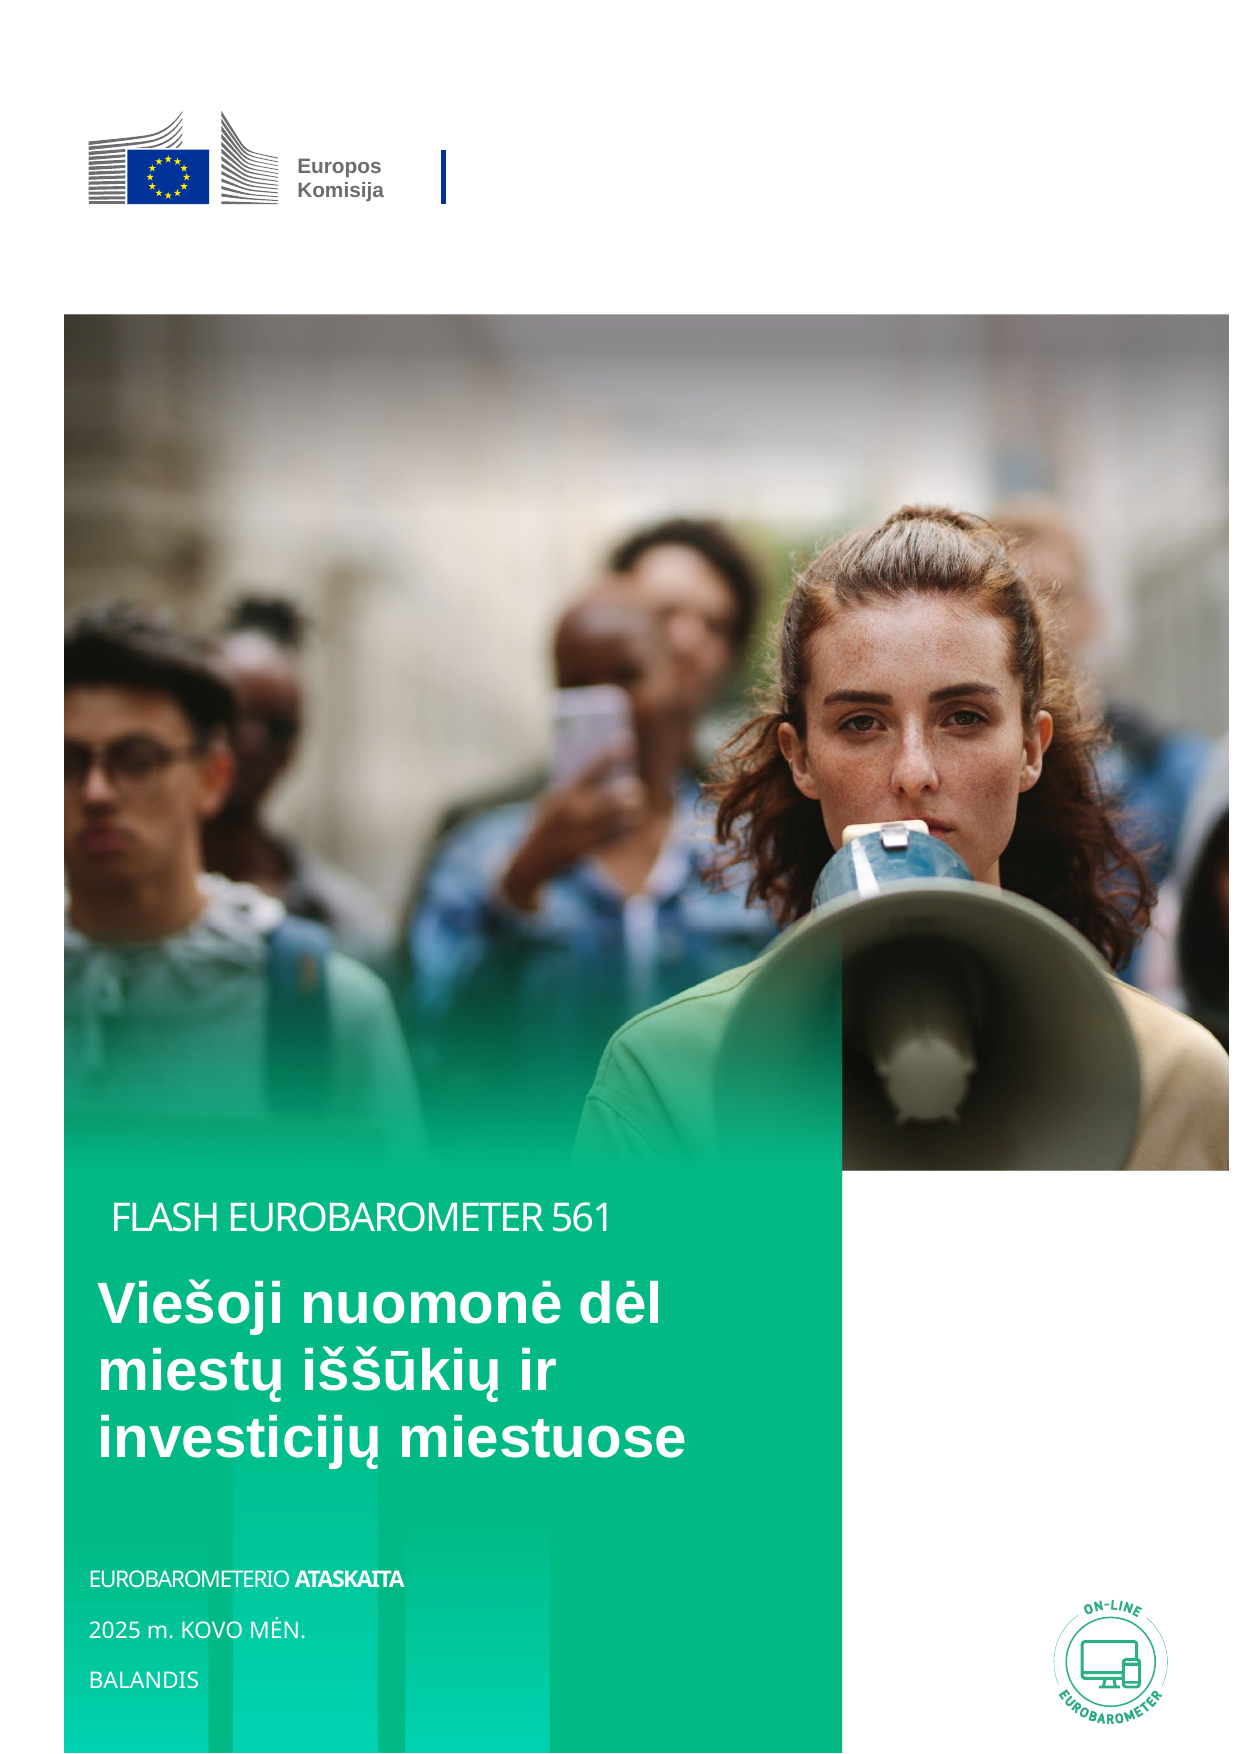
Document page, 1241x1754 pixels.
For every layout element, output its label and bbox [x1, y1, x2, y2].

picture [64, 106, 1229, 1753]
